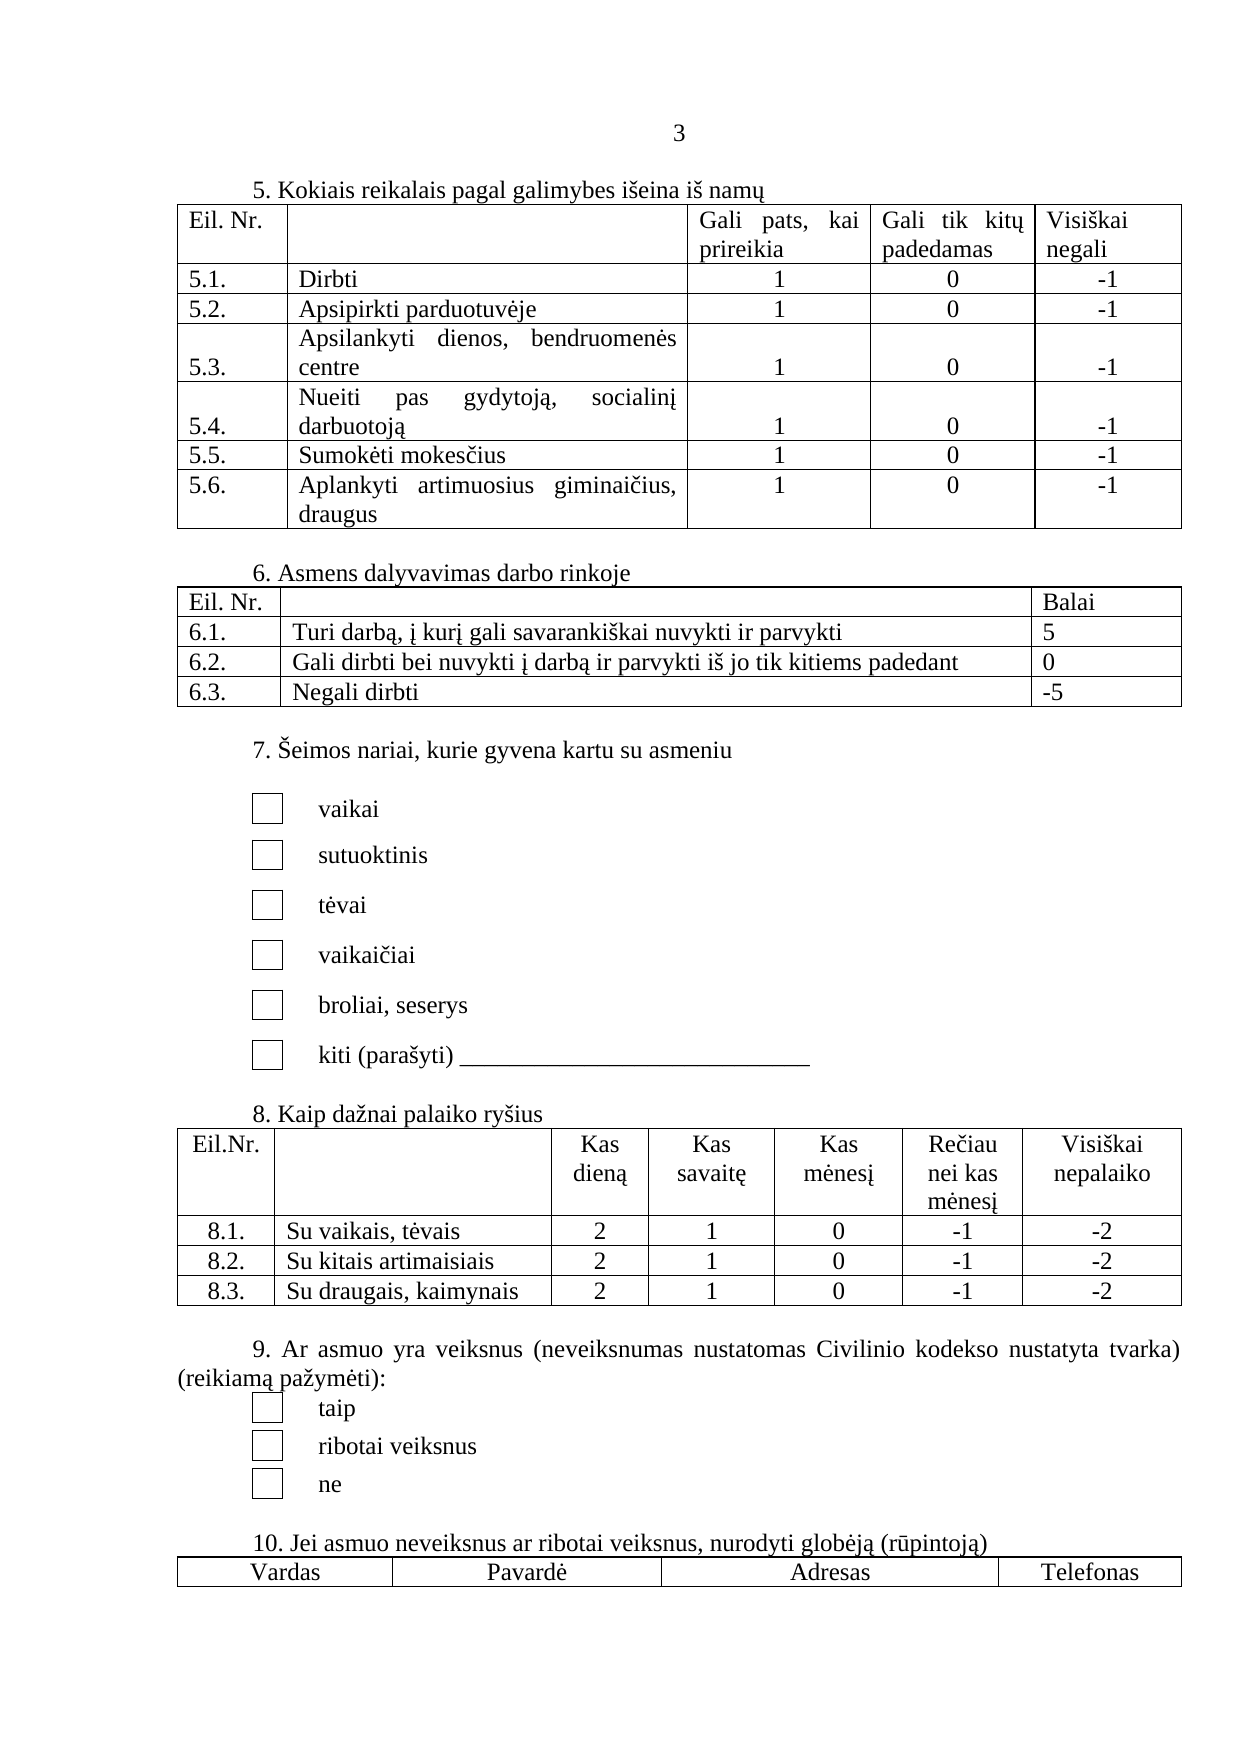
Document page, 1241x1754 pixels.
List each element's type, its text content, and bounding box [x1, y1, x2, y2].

table_header Balai [1032, 588, 1181, 616]
table_header Gali tik kitų padedamas [871, 205, 1034, 263]
table_cell 1 [688, 441, 870, 469]
table_cell 1 [688, 324, 870, 381]
table_cell -1 [903, 1216, 1022, 1245]
text 10. Jei asmuo neveiksnus ar ribotai veiksnus, nurodyti globėją (rūpintoją) [177, 1528, 1181, 1556]
table_cell 6.3. [178, 677, 280, 706]
text 8. Kaip dažnai palaiko ryšius [177, 1099, 1181, 1128]
table_cell 1 [649, 1246, 774, 1275]
table_header [283, 1430, 307, 1460]
table_cell sutuoktinis [307, 840, 845, 869]
table_cell 1 [688, 470, 870, 528]
table_header [283, 793, 307, 823]
table_cell [253, 991, 282, 1019]
table_cell 5.4. [178, 382, 287, 439]
table_cell [283, 1040, 307, 1069]
table_cell 0 [1032, 647, 1181, 676]
table_cell [283, 990, 307, 1019]
table_cell [253, 891, 282, 919]
table_cell 5.2. [178, 294, 287, 322]
table_cell [252, 1020, 282, 1039]
table_cell 5.3. [178, 324, 287, 381]
table_cell 5 [1032, 617, 1181, 646]
table_cell -1 [1036, 470, 1181, 528]
table_cell Aplankyti artimuosius giminaičius, draugus [288, 470, 687, 528]
table_cell kiti (parašyti) ____________________________ [307, 1040, 845, 1069]
table_cell [252, 970, 282, 989]
table_cell 5.5. [178, 441, 287, 469]
table_cell Su vaikais, tėvais [275, 1216, 551, 1245]
table_header Gali pats, kai prireikia [688, 205, 870, 263]
table_cell -5 [1032, 677, 1181, 706]
table_cell [283, 840, 307, 869]
table_cell 6.2. [178, 647, 280, 676]
table_header taip [307, 1392, 526, 1422]
table_cell 0 [871, 382, 1034, 439]
table_cell [307, 969, 845, 989]
table_cell 2 [552, 1216, 648, 1245]
table_cell -2 [1023, 1246, 1181, 1275]
table_header Visiškai negali [1036, 205, 1181, 263]
table_header [281, 588, 1031, 616]
table_cell -1 [1036, 264, 1181, 293]
table_cell Su draugais, kaimynais [275, 1276, 551, 1304]
table_cell 0 [871, 470, 1034, 528]
table_cell 8.2. [178, 1246, 274, 1275]
table_cell tėvai [307, 890, 845, 919]
table_cell Gali dirbti bei nuvykti į darbą ir parvykti iš jo tik kitiems padedant [281, 647, 1031, 676]
table_cell broliai, seserys [307, 990, 845, 1019]
table_header Eil.Nr. [178, 1129, 274, 1215]
table_cell [253, 1041, 282, 1069]
table_cell 2 [552, 1246, 648, 1275]
table_cell -1 [1036, 441, 1181, 469]
table_cell [252, 920, 282, 939]
table_header [253, 794, 282, 823]
table_header [253, 1431, 282, 1460]
table_cell [307, 869, 845, 889]
table_cell [283, 940, 307, 969]
table_header Vardas [178, 1558, 392, 1586]
table_cell 6.1. [178, 617, 280, 646]
table_cell -1 [1036, 382, 1181, 439]
table_cell 1 [688, 294, 870, 322]
table_cell Apsilankyti dienos, bendruomenės centre [288, 324, 687, 381]
table_cell 0 [871, 264, 1034, 293]
table_cell [253, 841, 282, 869]
table_header vaikai [307, 793, 845, 823]
table_cell -1 [1036, 294, 1181, 322]
table_cell [282, 823, 307, 839]
table_cell -2 [1023, 1276, 1181, 1304]
table_header ne [307, 1468, 526, 1498]
table_cell 1 [649, 1276, 774, 1304]
table_cell Negali dirbti [281, 677, 1031, 706]
text 5. Kokiais reikalais pagal galimybes išeina iš namų [177, 176, 1181, 204]
table_header Visiškai nepalaiko [1023, 1129, 1181, 1215]
text 6. Asmens dalyvavimas darbo rinkoje [177, 558, 1181, 586]
table_cell [307, 1019, 845, 1039]
table_cell 5.1. [178, 264, 287, 293]
table_cell [307, 823, 845, 839]
table_cell 0 [775, 1216, 902, 1245]
table_header Telefonas [999, 1558, 1181, 1586]
table_cell -1 [1036, 324, 1181, 381]
table_header [275, 1129, 551, 1215]
table_header [253, 1469, 282, 1498]
table_header ribotai veiksnus [307, 1430, 526, 1460]
table_cell 0 [871, 294, 1034, 322]
table_header [283, 1468, 307, 1498]
text 9. Ar asmuo yra veiksnus (neveiksnumas nustatomas Civilinio kodekso nustatyta tvarka) (reikiamą pažymėti): [177, 1334, 1181, 1392]
table_cell 0 [871, 441, 1034, 469]
table_cell [282, 969, 307, 989]
table_cell 2 [552, 1276, 648, 1304]
table_cell [282, 1019, 307, 1039]
table_cell 5.6. [178, 470, 287, 528]
table_cell 0 [775, 1246, 902, 1275]
table_cell [283, 890, 307, 919]
table_header Eil. Nr. [178, 588, 280, 616]
table_header Kas savaitę [649, 1129, 774, 1215]
table_cell Turi darbą, į kurį gali savarankiškai nuvykti ir parvykti [281, 617, 1031, 646]
table_cell [252, 870, 282, 889]
table_cell [282, 919, 307, 939]
table_cell -1 [903, 1246, 1022, 1275]
table_header Adresas [662, 1558, 998, 1586]
table_cell -2 [1023, 1216, 1181, 1245]
text 7. Šeimos nariai, kurie gyvena kartu su asmeniu [177, 735, 1181, 764]
table_header [283, 1392, 307, 1422]
table_cell 0 [871, 324, 1034, 381]
table_header [288, 205, 687, 263]
table_cell Su kitais artimaisiais [275, 1246, 551, 1275]
table_cell 1 [688, 382, 870, 439]
table_cell 1 [688, 264, 870, 293]
table_header Eil. Nr. [178, 205, 287, 263]
table_cell Nueiti pas gydytoją, socialinį darbuotoją [288, 382, 687, 439]
table_cell [282, 869, 307, 889]
table_cell Apsipirkti parduotuvėje [288, 294, 687, 322]
table_header Pavardė [393, 1558, 661, 1586]
table_cell [307, 919, 845, 939]
table_cell -1 [903, 1276, 1022, 1304]
table_cell Dirbti [288, 264, 687, 293]
table_cell 8.3. [178, 1276, 274, 1304]
table_header Rečiau nei kas mėnesį [903, 1129, 1022, 1215]
table_cell 0 [775, 1276, 902, 1304]
table_cell vaikaičiai [307, 940, 845, 969]
table_cell [253, 941, 282, 969]
table_cell Sumokėti mokesčius [288, 441, 687, 469]
table_cell [252, 824, 282, 839]
table_header Kas dieną [552, 1129, 648, 1215]
table_cell 8.1. [178, 1216, 274, 1245]
table_cell 1 [649, 1216, 774, 1245]
table_header [253, 1393, 282, 1422]
table_header Kas mėnesį [775, 1129, 902, 1215]
